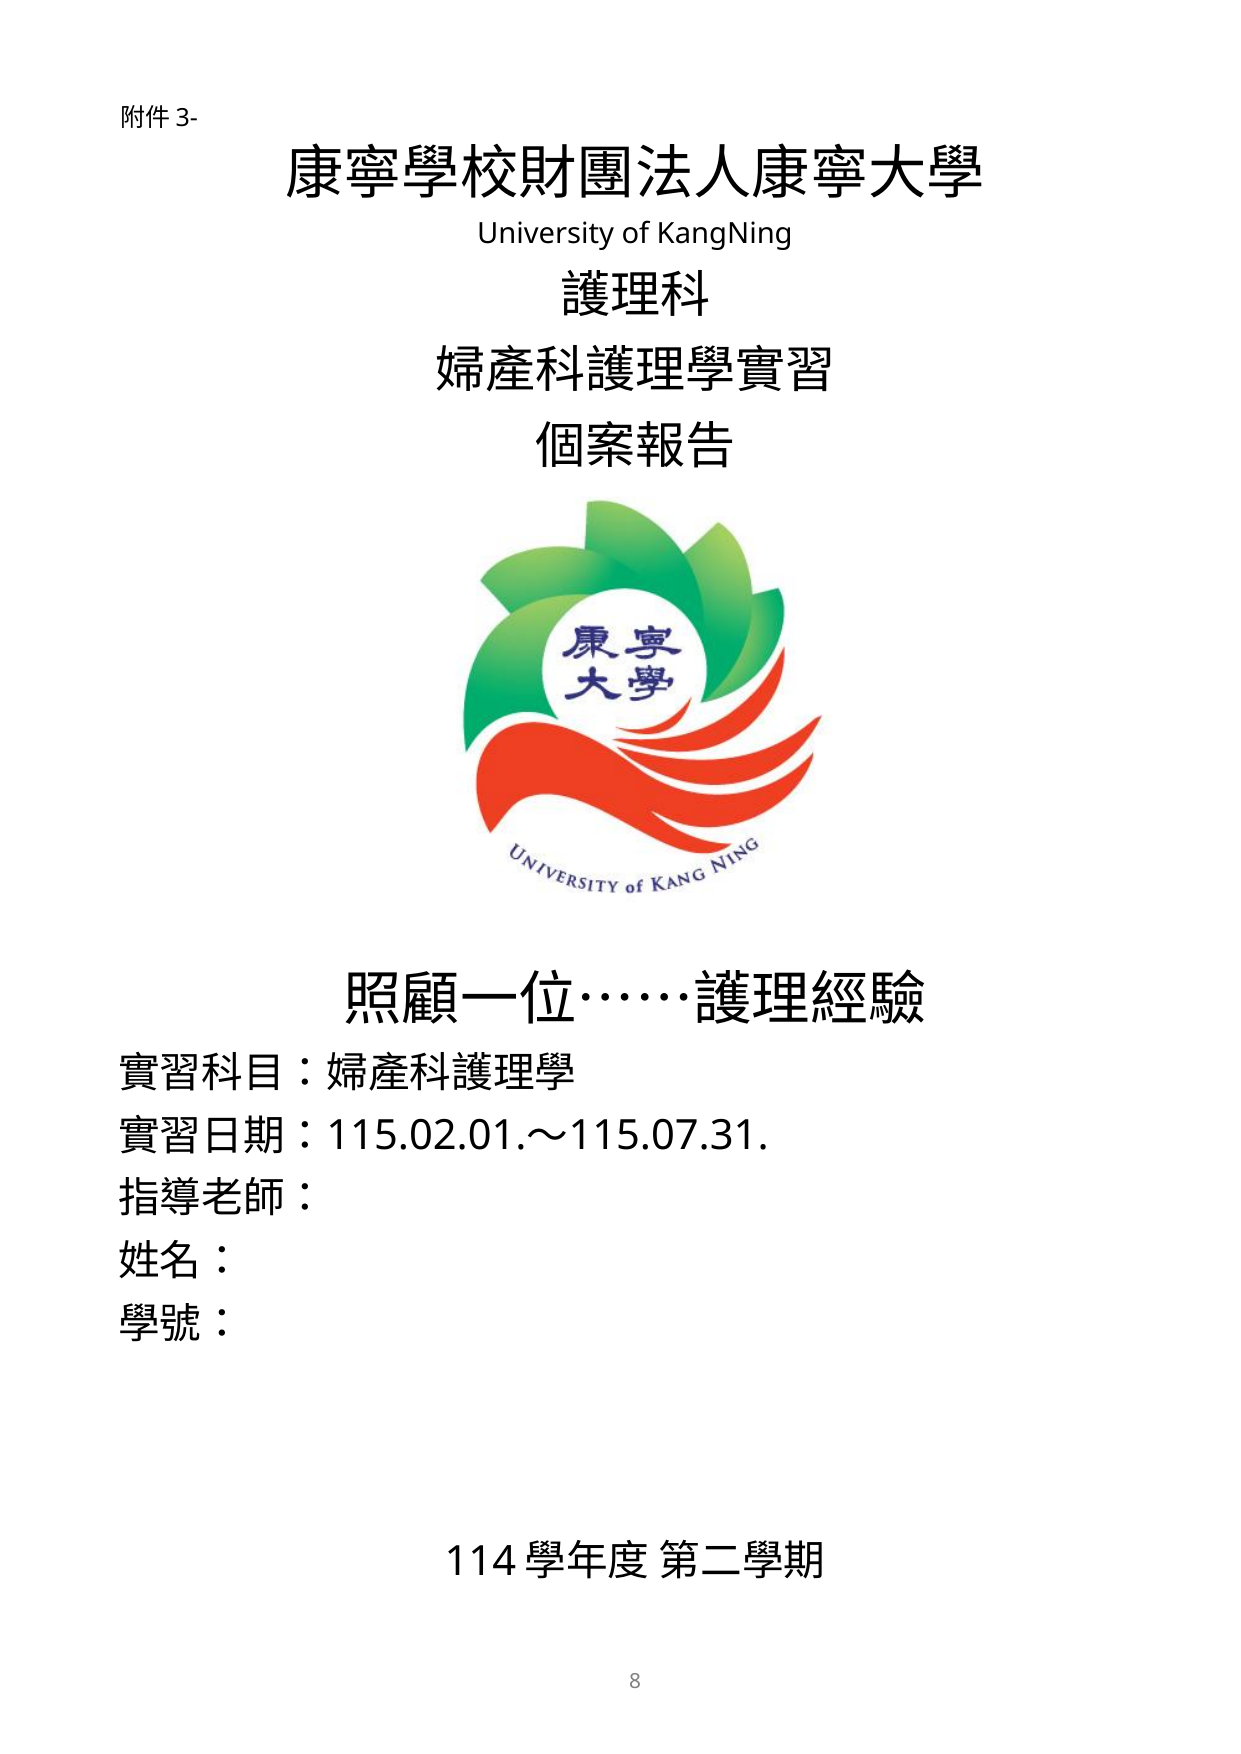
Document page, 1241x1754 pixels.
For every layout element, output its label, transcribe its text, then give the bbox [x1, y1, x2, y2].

subtitle 姓名： [118, 1225, 1152, 1287]
subtitle 指導老師： [118, 1162, 1152, 1225]
subtitle University of KangNing [118, 211, 1152, 252]
subtitle 實習科目：婦產科護理學 [118, 1037, 1152, 1099]
subtitle 康寧學校財團法人康寧大學 [118, 123, 1152, 211]
subtitle 照顧一位……護理經驗 [118, 949, 1152, 1037]
subtitle 實習日期：115.02.01.～115.07.31. [118, 1099, 1152, 1162]
subtitle 學號： [118, 1287, 1152, 1350]
subtitle 婦產科護理學實習 [118, 327, 1152, 402]
picture [437, 477, 832, 915]
subtitle 護理科 [118, 252, 1152, 327]
subtitle 114學年度 第二學期 [118, 1525, 1152, 1587]
subtitle 個案報告 [118, 402, 1152, 477]
subtitle 附件3-1 [120, 96, 210, 128]
